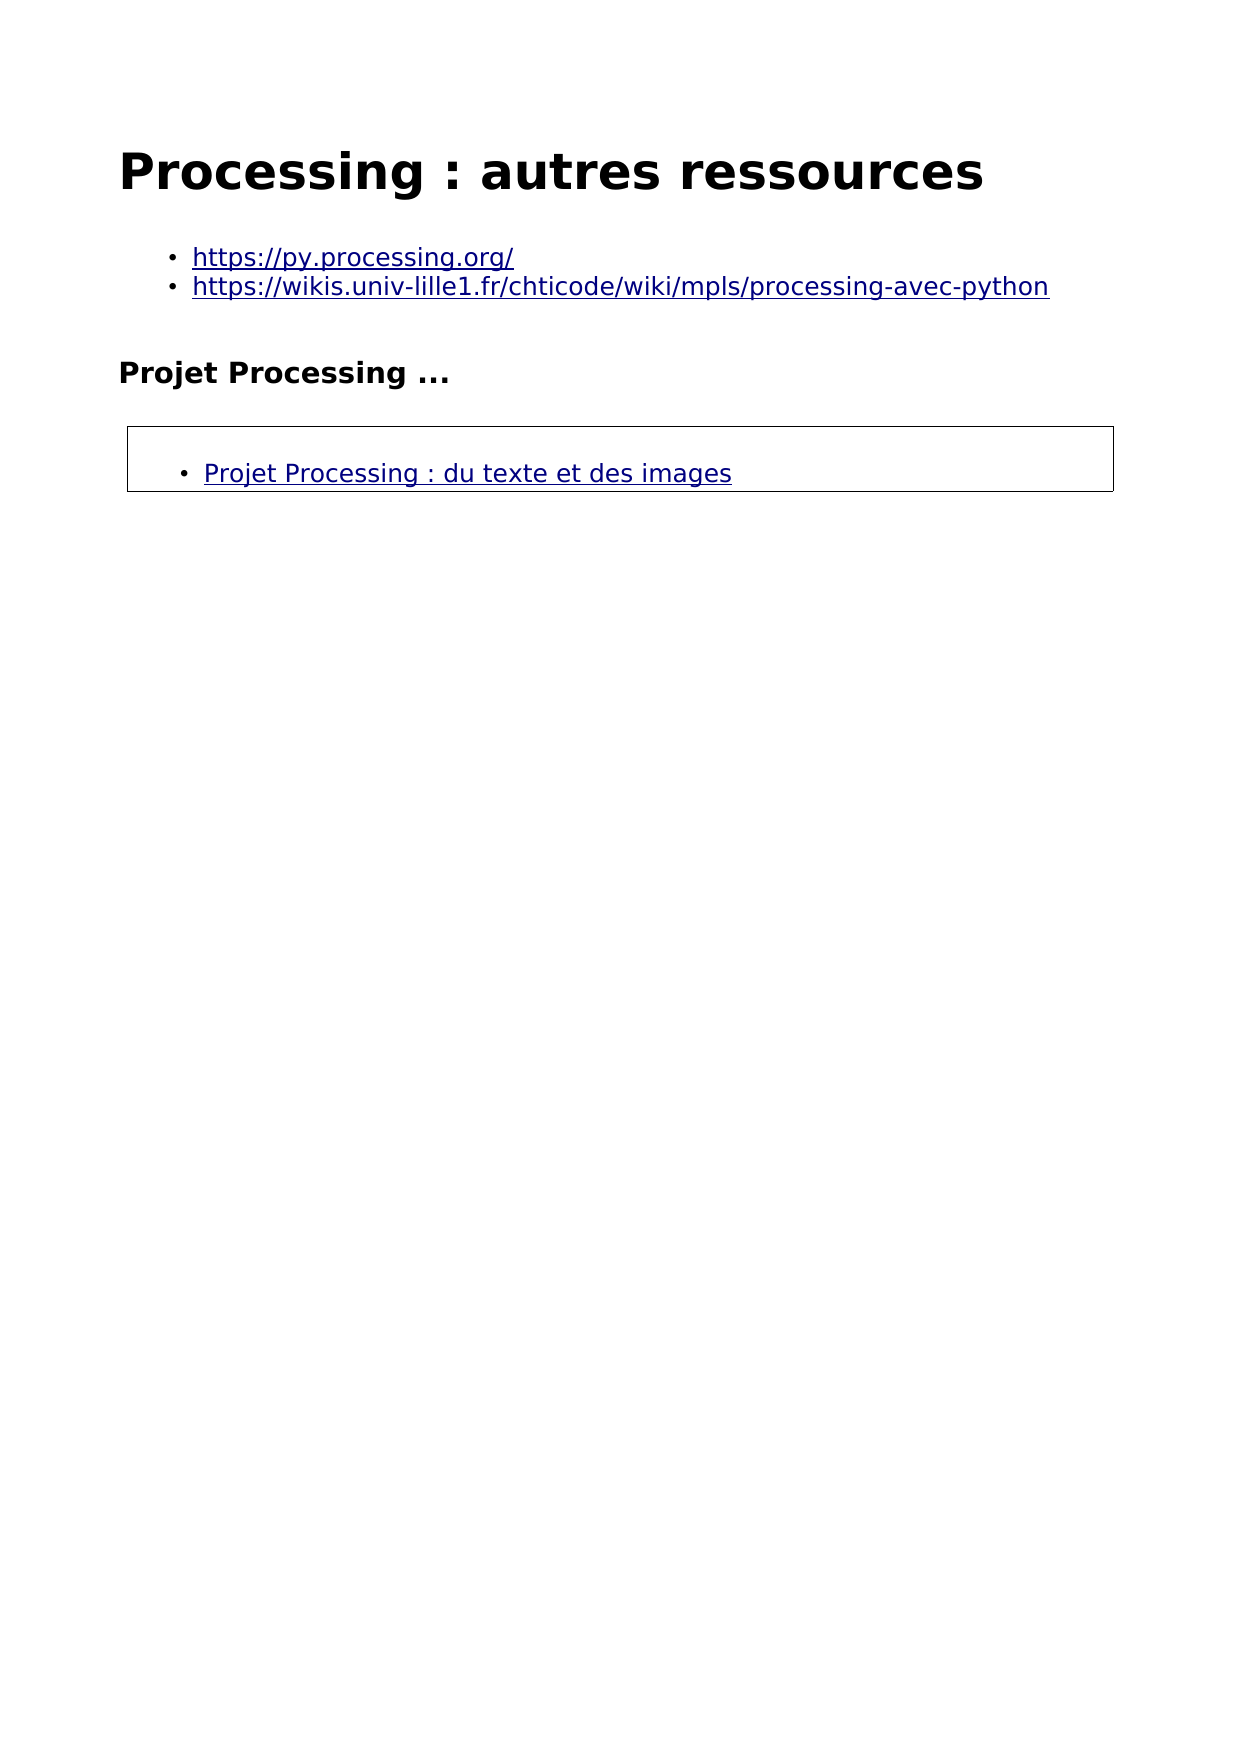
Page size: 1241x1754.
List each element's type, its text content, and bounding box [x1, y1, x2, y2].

table_header Projet Processing : du texte et des images [128, 427, 1113, 491]
list https://py.processing.org/ [177, 243, 1122, 272]
subtitle Processing : autres ressources [118, 143, 1122, 201]
list https://wikis.univ-lille1.fr/chticode/wiki/mpls/processing-avec-python [177, 272, 1122, 302]
subtitle Projet Processing ... [118, 356, 1122, 390]
